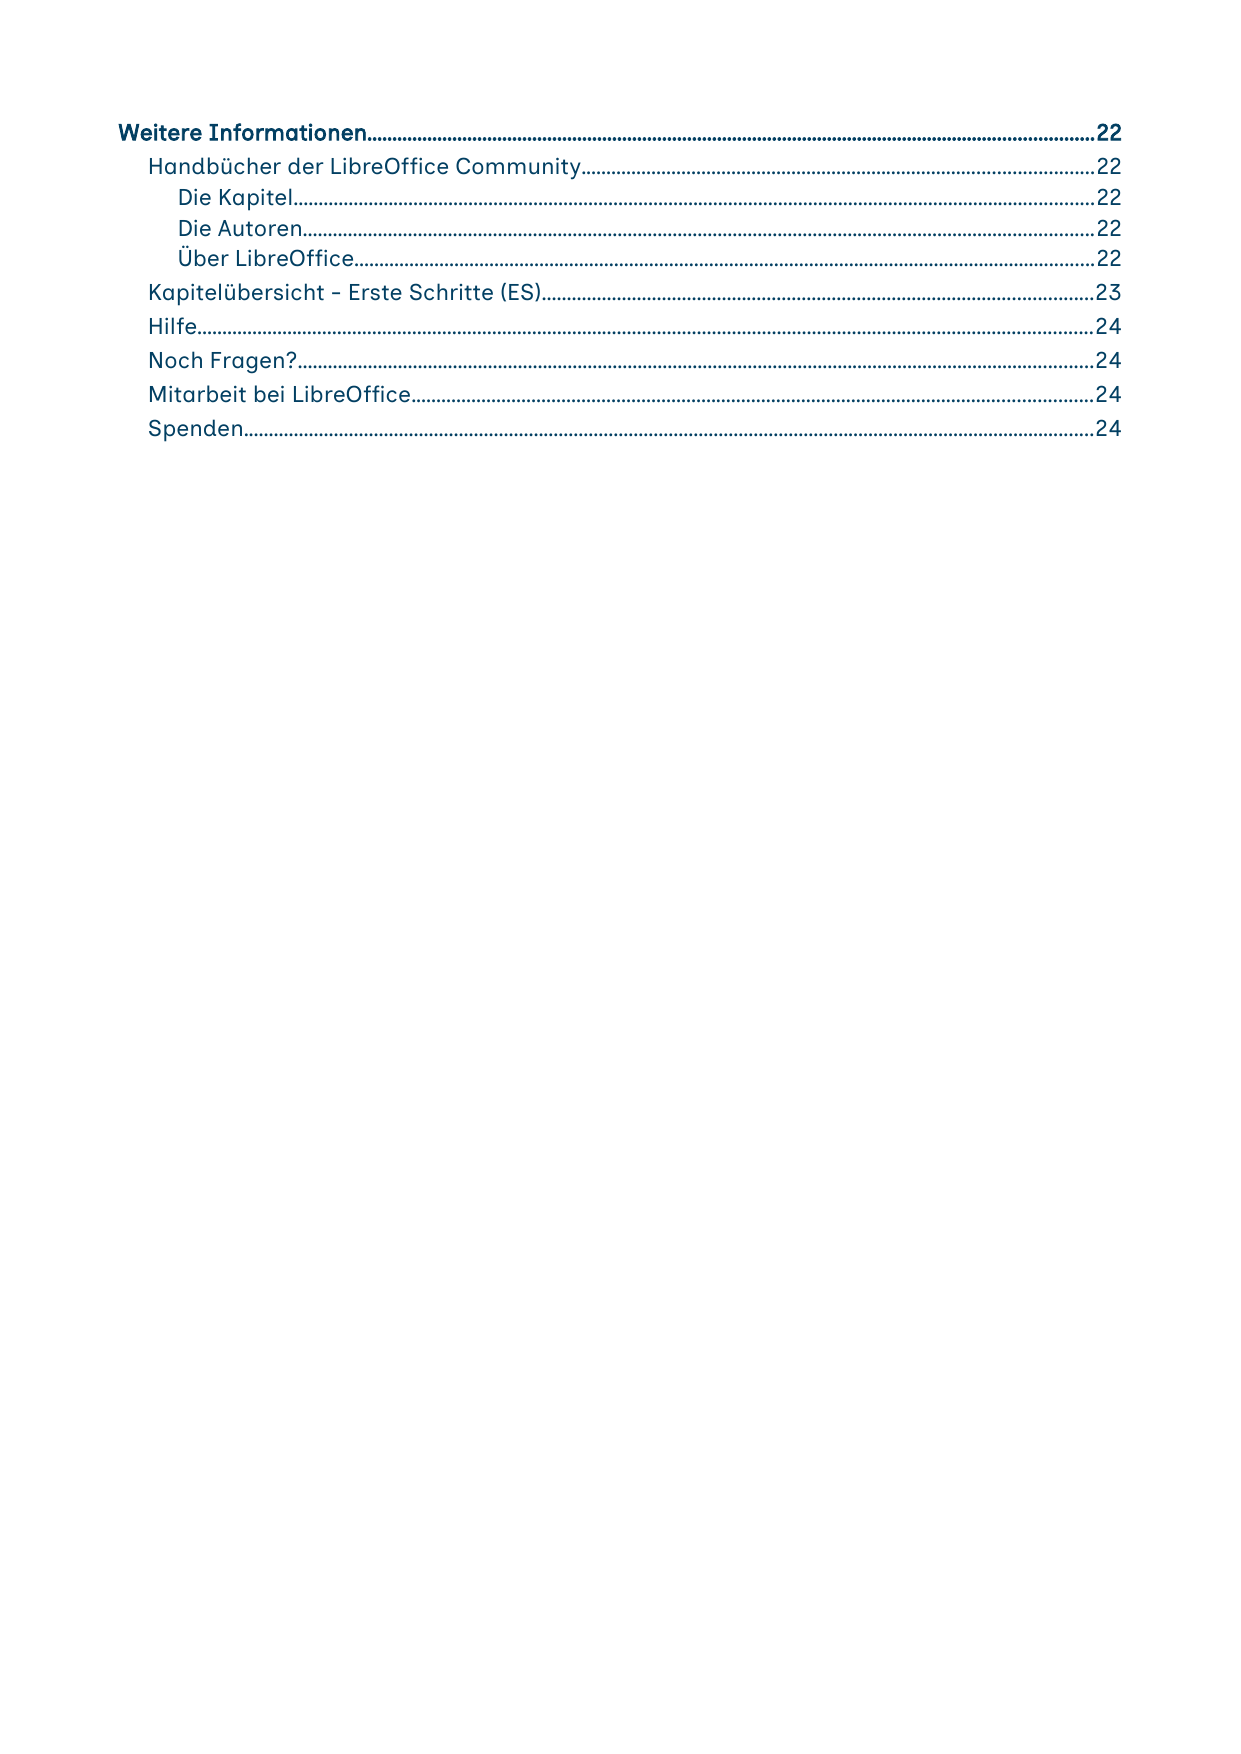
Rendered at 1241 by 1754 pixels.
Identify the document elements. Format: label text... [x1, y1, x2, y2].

text Kapitelübersicht - Erste Schritte (ES) 23 [148, 279, 1122, 307]
text Spenden 24 [148, 415, 1122, 443]
text Hilfe 24 [148, 313, 1122, 341]
text Die Kapitel 22 [177, 183, 1122, 211]
text Über LibreOffice 22 [177, 245, 1122, 273]
text Noch Fragen? 24 [148, 347, 1122, 375]
text Die Autoren 22 [177, 214, 1122, 242]
text Mitarbeit bei LibreOffice 24 [148, 381, 1122, 409]
text Weitere Informationen 22 [118, 118, 1122, 146]
text Handbücher der LibreOffice Community 22 [148, 152, 1122, 180]
